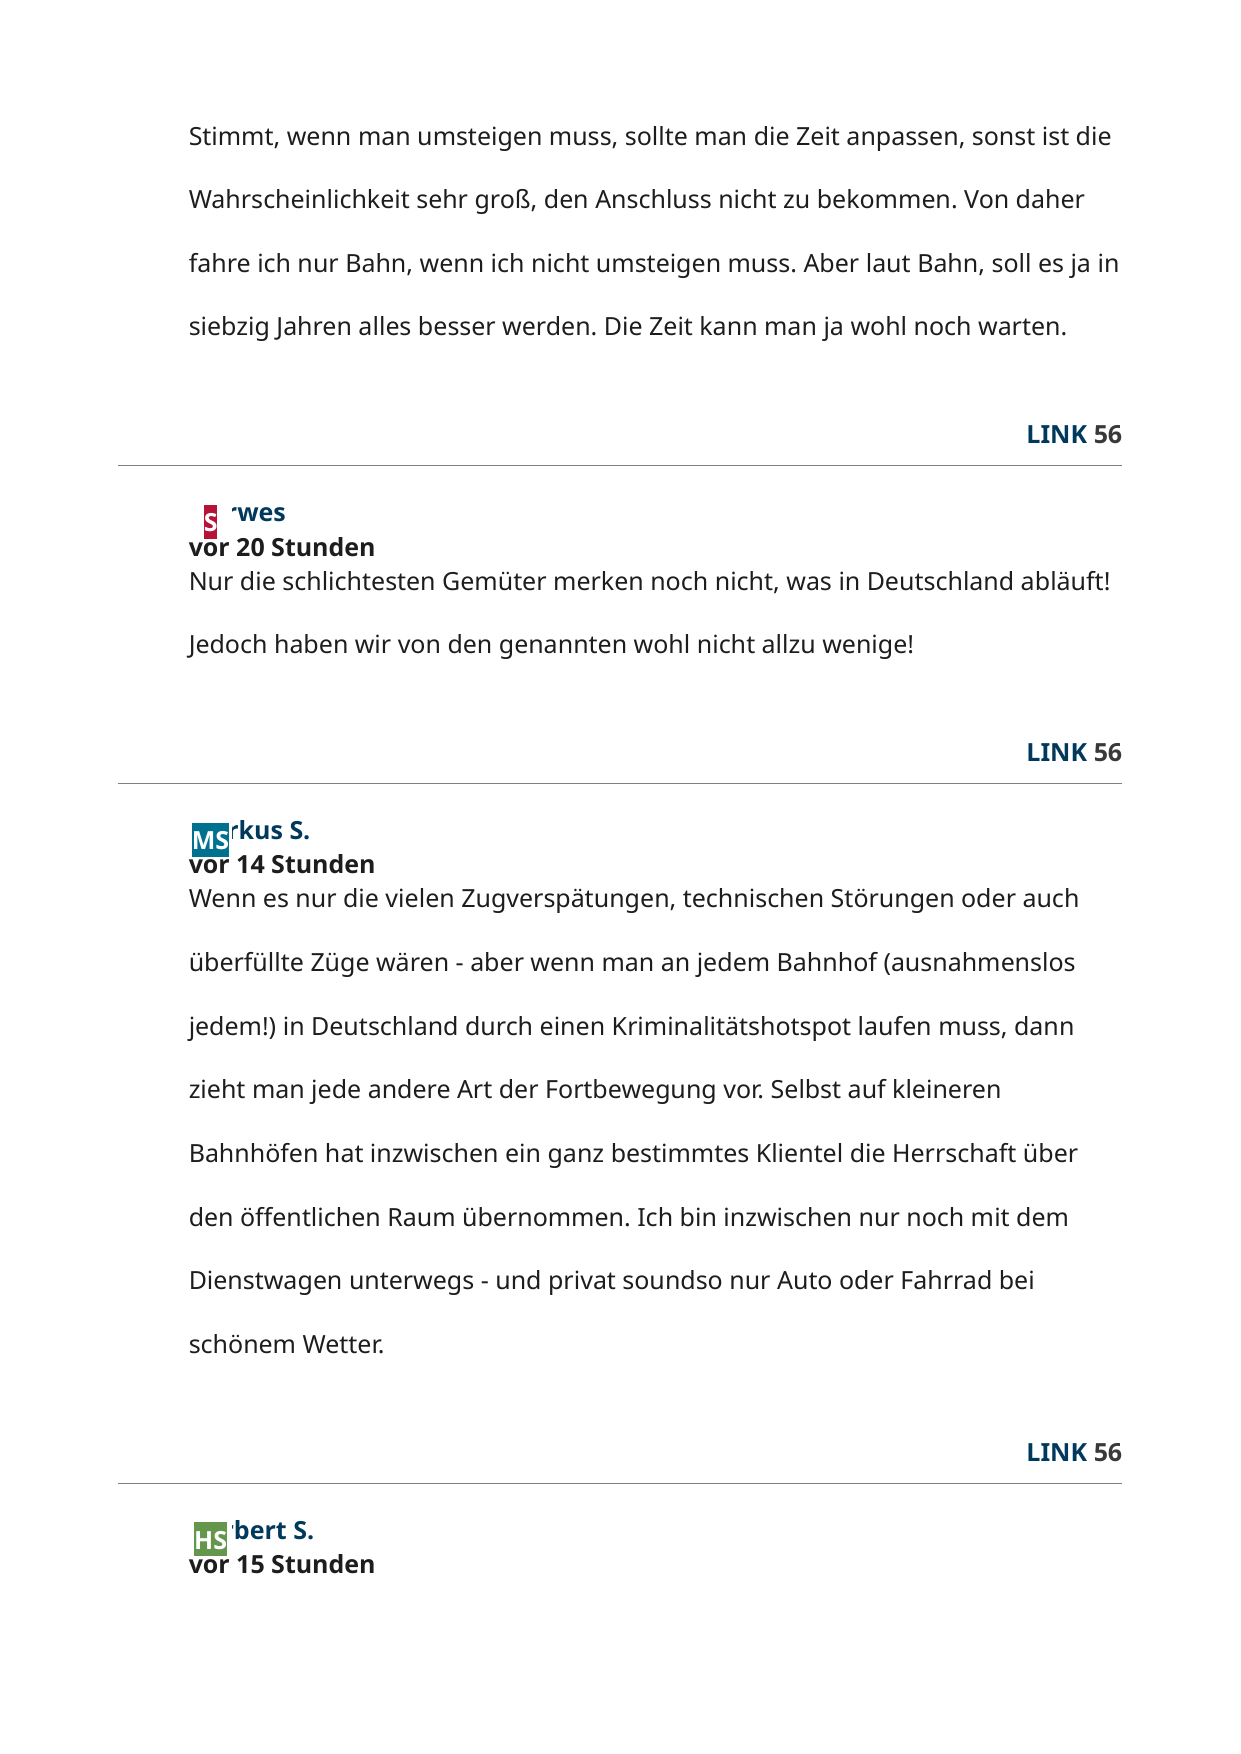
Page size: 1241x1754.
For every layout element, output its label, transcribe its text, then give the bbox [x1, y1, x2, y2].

text Wenn es nur die vielen Zugverspätungen, technischen Störungen oder auch überfüllte Züge wären - aber wenn man an jedem Bahnhof (ausnahmenslos jedem!) in Deutschland durch einen Kriminalitätshotspot laufen muss, dann zieht man jede andere Art der Fortbewegung vor. Selbst auf kleineren Bahnhöfen hat inzwischen ein ganz bestimmtes Klientel die Herrschaft über den öffentlichen Raum übernommen. Ich bin inzwischen nur noch mit dem Dienstwagen unterwegs - und privat soundso nur Auto oder Fahrrad bei schönem Wetter. [188, 881, 1122, 1361]
text vor 15 Stunden [188, 1547, 1122, 1581]
text LINK 56 [188, 373, 1122, 451]
text MS [188, 813, 232, 857]
text S [188, 495, 232, 539]
text vor 14 Stunden [188, 847, 1122, 881]
text LINK 56 [188, 1390, 1122, 1468]
text HS [188, 1513, 232, 1556]
text Stimmt, wenn man umsteigen muss, sollte man die Zeit anpassen, sonst ist die Wahrscheinlichkeit sehr groß, den Anschluss nicht zu bekommen. Von daher fahre ich nur Bahn, wenn ich nicht umsteigen muss. Aber laut Bahn, soll es ja in siebzig Jahren alles besser werden. Die Zeit kann man ja wohl noch warten. [188, 118, 1122, 343]
text vor 20 Stunden [188, 529, 1122, 563]
text Herbert S. [232, 1513, 1122, 1547]
text Nur die schlichtesten Gemüter merken noch nicht, was in Deutschland abläuft! Jedoch haben wir von den genannten wohl nicht allzu wenige! [188, 563, 1122, 661]
text Markus S. [232, 813, 1122, 847]
text LINK 56 [188, 691, 1122, 769]
text Spirwes [232, 495, 1122, 529]
